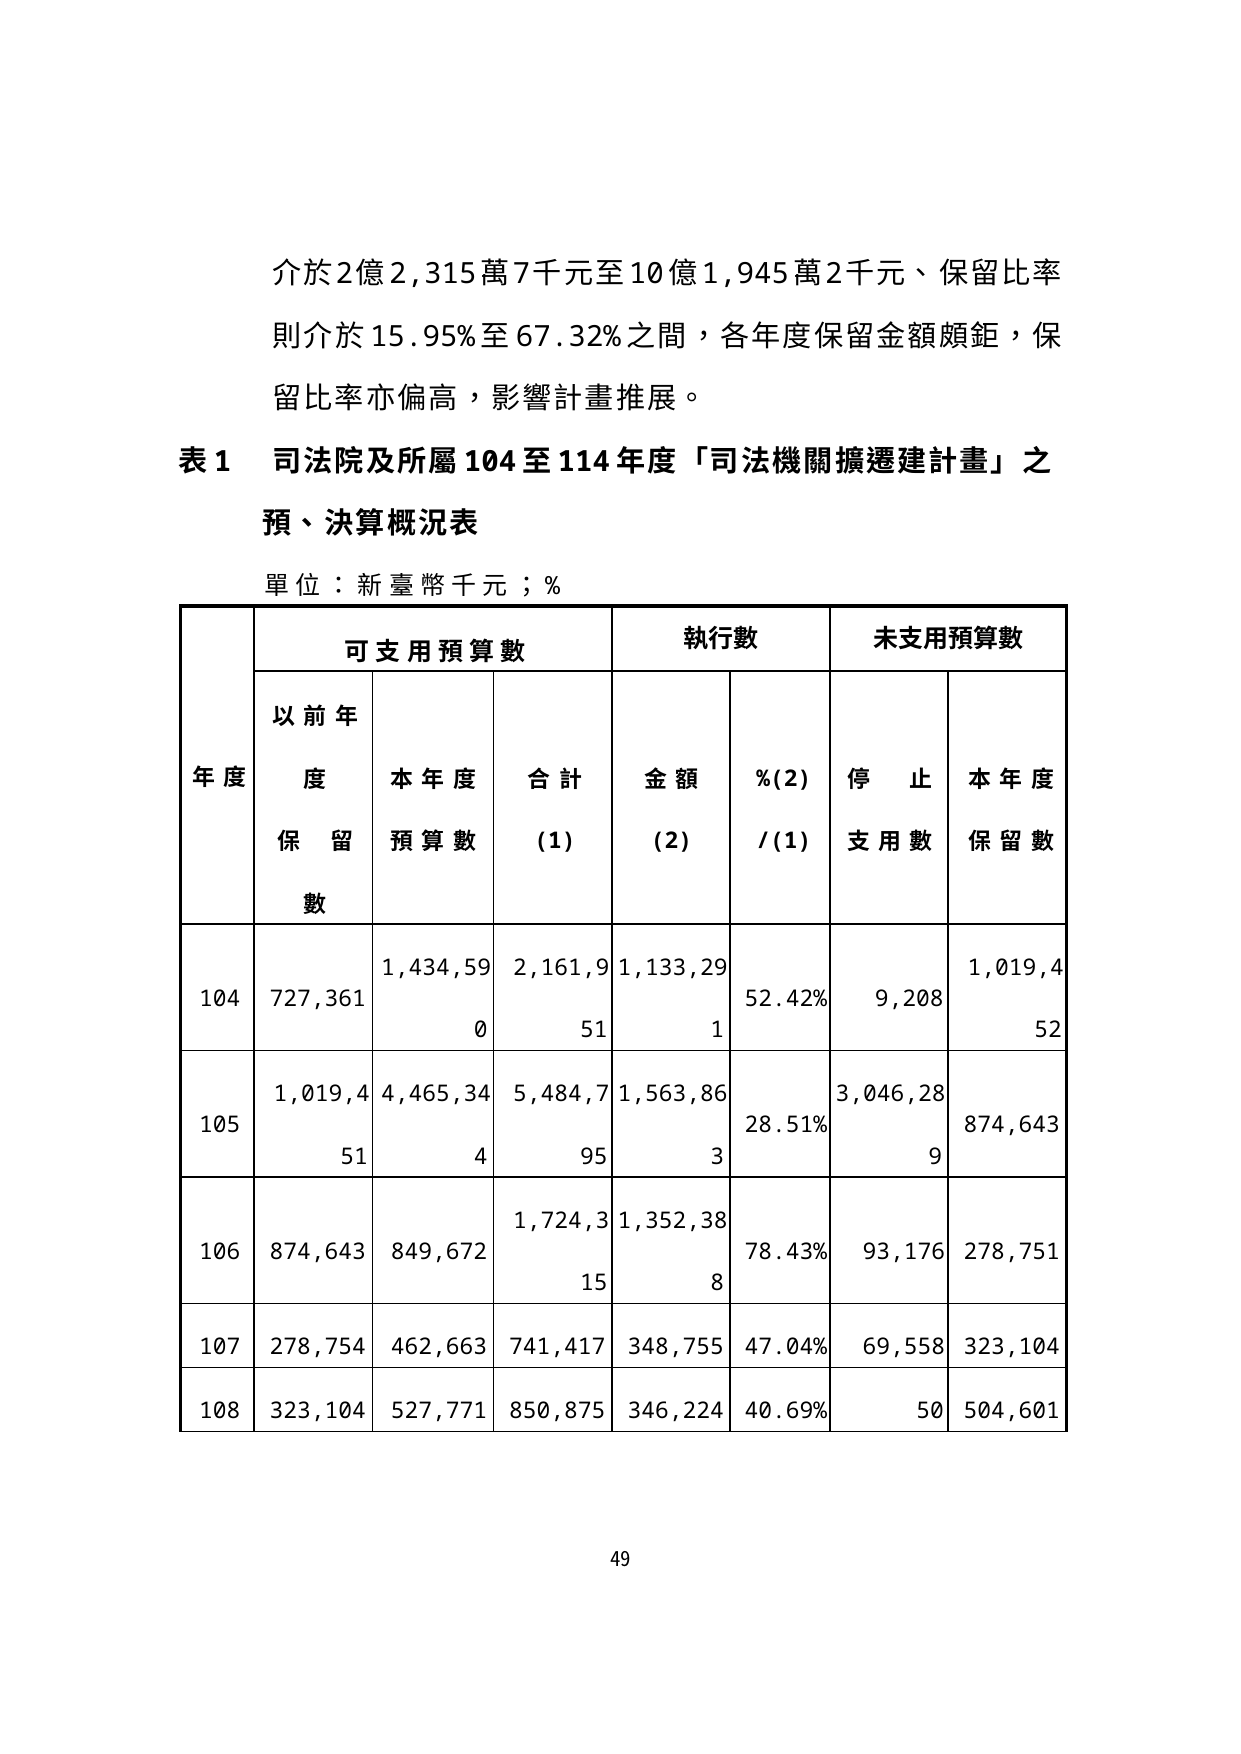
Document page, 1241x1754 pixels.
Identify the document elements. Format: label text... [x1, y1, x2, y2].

table_header 年度 [182, 608, 253, 923]
table_cell 93,176 [831, 1178, 947, 1303]
table_cell 1,352,388 [613, 1178, 729, 1303]
table_cell 727,361 [255, 925, 372, 1049]
table_cell 69,558 [831, 1304, 947, 1367]
table_cell 9,208 [831, 925, 947, 1049]
table_cell 850,875 [494, 1368, 611, 1431]
table_cell 本年度 預算數 [373, 672, 493, 923]
table_cell 741,417 [494, 1304, 611, 1367]
table_cell 348,755 [613, 1304, 729, 1367]
table_cell 5,484,795 [494, 1051, 611, 1176]
table_cell 40.69% [731, 1368, 829, 1431]
table_header 執行數 [613, 608, 829, 670]
table_cell 3,046,289 [831, 1051, 947, 1176]
table_cell 合計 (1) [494, 672, 611, 923]
table_cell 108 [182, 1368, 253, 1431]
table_cell 105 [182, 1051, 253, 1176]
table_cell 504,601 [949, 1368, 1065, 1431]
table_cell 1,724,315 [494, 1178, 611, 1303]
table_cell 1,019,452 [949, 925, 1065, 1049]
table_cell 1,019,451 [255, 1051, 372, 1176]
table_cell 527,771 [373, 1368, 493, 1431]
table_cell 346,224 [613, 1368, 729, 1431]
table_cell 47.04% [731, 1304, 829, 1367]
table_cell 874,643 [255, 1178, 372, 1303]
table_cell 4,465,344 [373, 1051, 493, 1176]
table_cell 106 [182, 1178, 253, 1303]
table_header 可支用預算數 [255, 608, 611, 670]
table_cell 以前年度 保 留 數 [255, 672, 372, 923]
table_cell %(2) /(1) [731, 672, 829, 923]
table_header 未支用預算數 [831, 608, 1065, 670]
table_cell 874,643 [949, 1051, 1065, 1176]
table_cell 金額 (2) [613, 672, 729, 923]
table_cell 1,133,291 [613, 925, 729, 1049]
table_cell 278,751 [949, 1178, 1065, 1303]
table_cell 停 止 支用數 [831, 672, 947, 923]
table_cell 278,754 [255, 1304, 372, 1367]
text 介於2億2,315萬7千元至10億1,945萬2千元、保留比率則介於15.95%至67.32%之間，各年度保留金額頗鉅，保留比率亦偏高，影響計畫推展。 [266, 229, 1063, 417]
table_cell 462,663 [373, 1304, 493, 1367]
table_cell 2,161,951 [494, 925, 611, 1049]
table_cell 本年度 保留數 [949, 672, 1065, 923]
table_cell 849,672 [373, 1178, 493, 1303]
table_cell 323,104 [949, 1304, 1065, 1367]
table_cell 28.51% [731, 1051, 829, 1176]
table_cell 107 [182, 1304, 253, 1367]
table_cell 52.42% [731, 925, 829, 1049]
table_cell 50 [831, 1368, 947, 1431]
table_cell 323,104 [255, 1368, 372, 1431]
table_cell 1,563,863 [613, 1051, 729, 1176]
table_cell 104 [182, 925, 253, 1049]
table_cell 1,434,590 [373, 925, 493, 1049]
table_cell 78.43% [731, 1178, 829, 1303]
text 表1 司法院及所屬104至114年度「司法機關擴遷建計畫」之預、決算概況表 單位：新臺幣千元；% [177, 417, 1063, 604]
